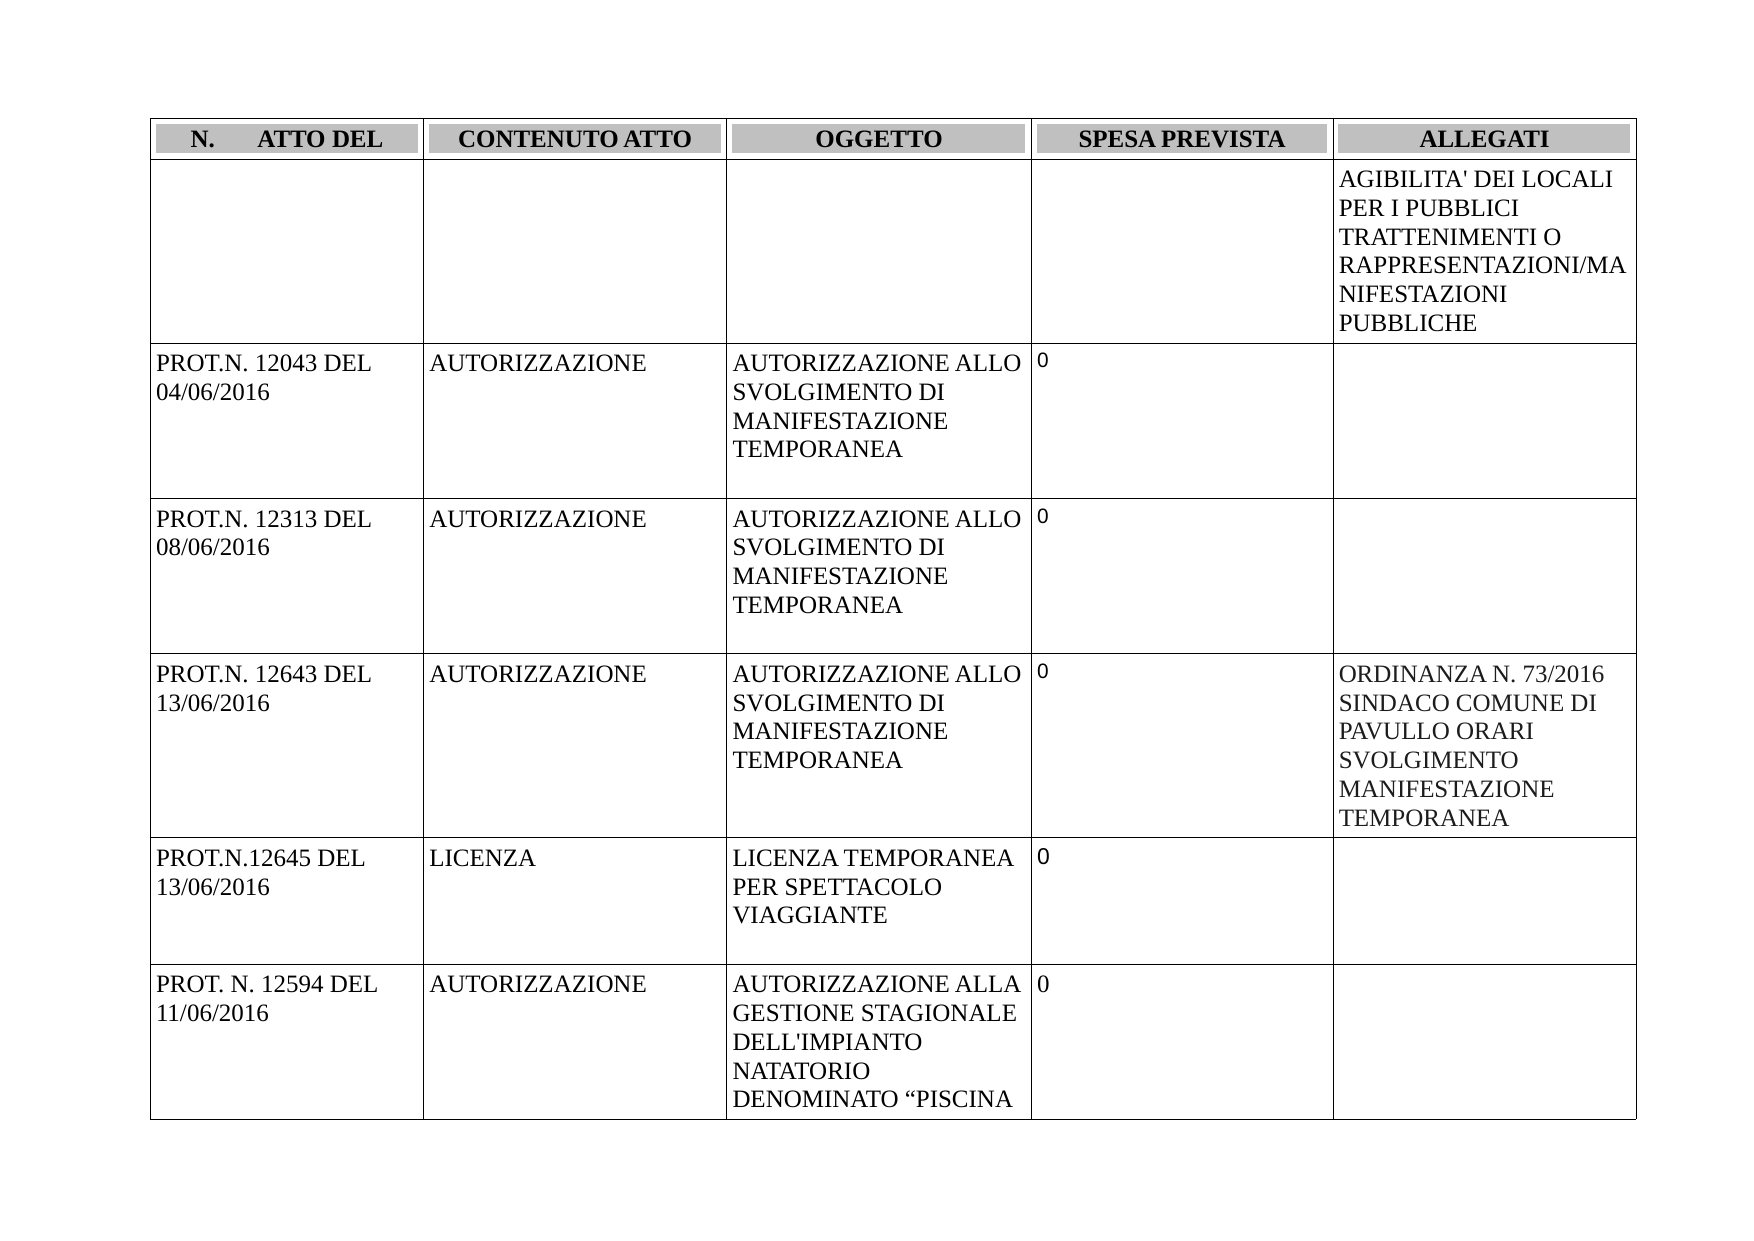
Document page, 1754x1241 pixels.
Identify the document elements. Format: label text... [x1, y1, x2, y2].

table_cell AUTORIZZAZIONE [424, 654, 726, 837]
table_header CONTENUTO ATTO [424, 119, 726, 158]
table_cell PROT. N. 12594 DEL 11/06/2016 [151, 965, 423, 1119]
table_cell [727, 160, 1031, 342]
table_cell [1032, 160, 1333, 342]
table_cell 0 [1032, 965, 1333, 1119]
table_cell PROT.N. 12043 DEL 04/06/2016 [151, 344, 423, 498]
table_cell LICENZA [424, 838, 726, 964]
table_cell AUTORIZZAZIONE [424, 344, 726, 498]
table_cell LICENZA TEMPORANEA PER SPETTACOLO VIAGGIANTE [727, 838, 1031, 964]
table_cell [1334, 499, 1636, 653]
table_cell [1334, 965, 1636, 1119]
table_cell [1334, 838, 1636, 964]
table_cell AUTORIZZAZIONE ALLA GESTIONE STAGIONALE DELL'IMPIANTO NATATORIO DENOMINATO “PISCINA [727, 965, 1031, 1119]
table_cell [424, 160, 726, 342]
table_cell [151, 160, 423, 342]
table_cell AUTORIZZAZIONE ALLO SVOLGIMENTO DI MANIFESTAZIONE TEMPORANEA [727, 654, 1031, 837]
table_header SPESA PREVISTA [1032, 119, 1333, 158]
table_header OGGETTO [727, 119, 1031, 158]
table_cell [1334, 344, 1636, 498]
table_cell AUTORIZZAZIONE [424, 499, 726, 653]
table_header ALLEGATI [1334, 119, 1636, 158]
table_cell 0 [1032, 344, 1333, 498]
table_cell AUTORIZZAZIONE [424, 965, 726, 1119]
table_cell AUTORIZZAZIONE ALLO SVOLGIMENTO DI MANIFESTAZIONE TEMPORANEA [727, 499, 1031, 653]
table_cell ORDINANZA N. 73/2016 SINDACO COMUNE DI PAVULLO ORARI SVOLGIMENTO MANIFESTAZIONE TEMPORANEA [1334, 654, 1636, 837]
table_cell 0 [1032, 654, 1333, 837]
table_cell PROT.N. 12313 DEL 08/06/2016 [151, 499, 423, 653]
table_cell AUTORIZZAZIONE ALLO SVOLGIMENTO DI MANIFESTAZIONE TEMPORANEA [727, 344, 1031, 498]
table_cell PROT.N.12645 DEL 13/06/2016 [151, 838, 423, 964]
table_cell AGIBILITA' DEI LOCALI PER I PUBBLICI TRATTENIMENTI O RAPPRESENTAZIONI/MANIFESTAZIONI PUBBLICHE [1334, 160, 1636, 342]
table_cell 0 [1032, 499, 1333, 653]
table_cell 0 [1032, 838, 1333, 964]
table_cell PROT.N. 12643 DEL 13/06/2016 [151, 654, 423, 837]
table_header N. ATTO DEL [151, 119, 423, 158]
